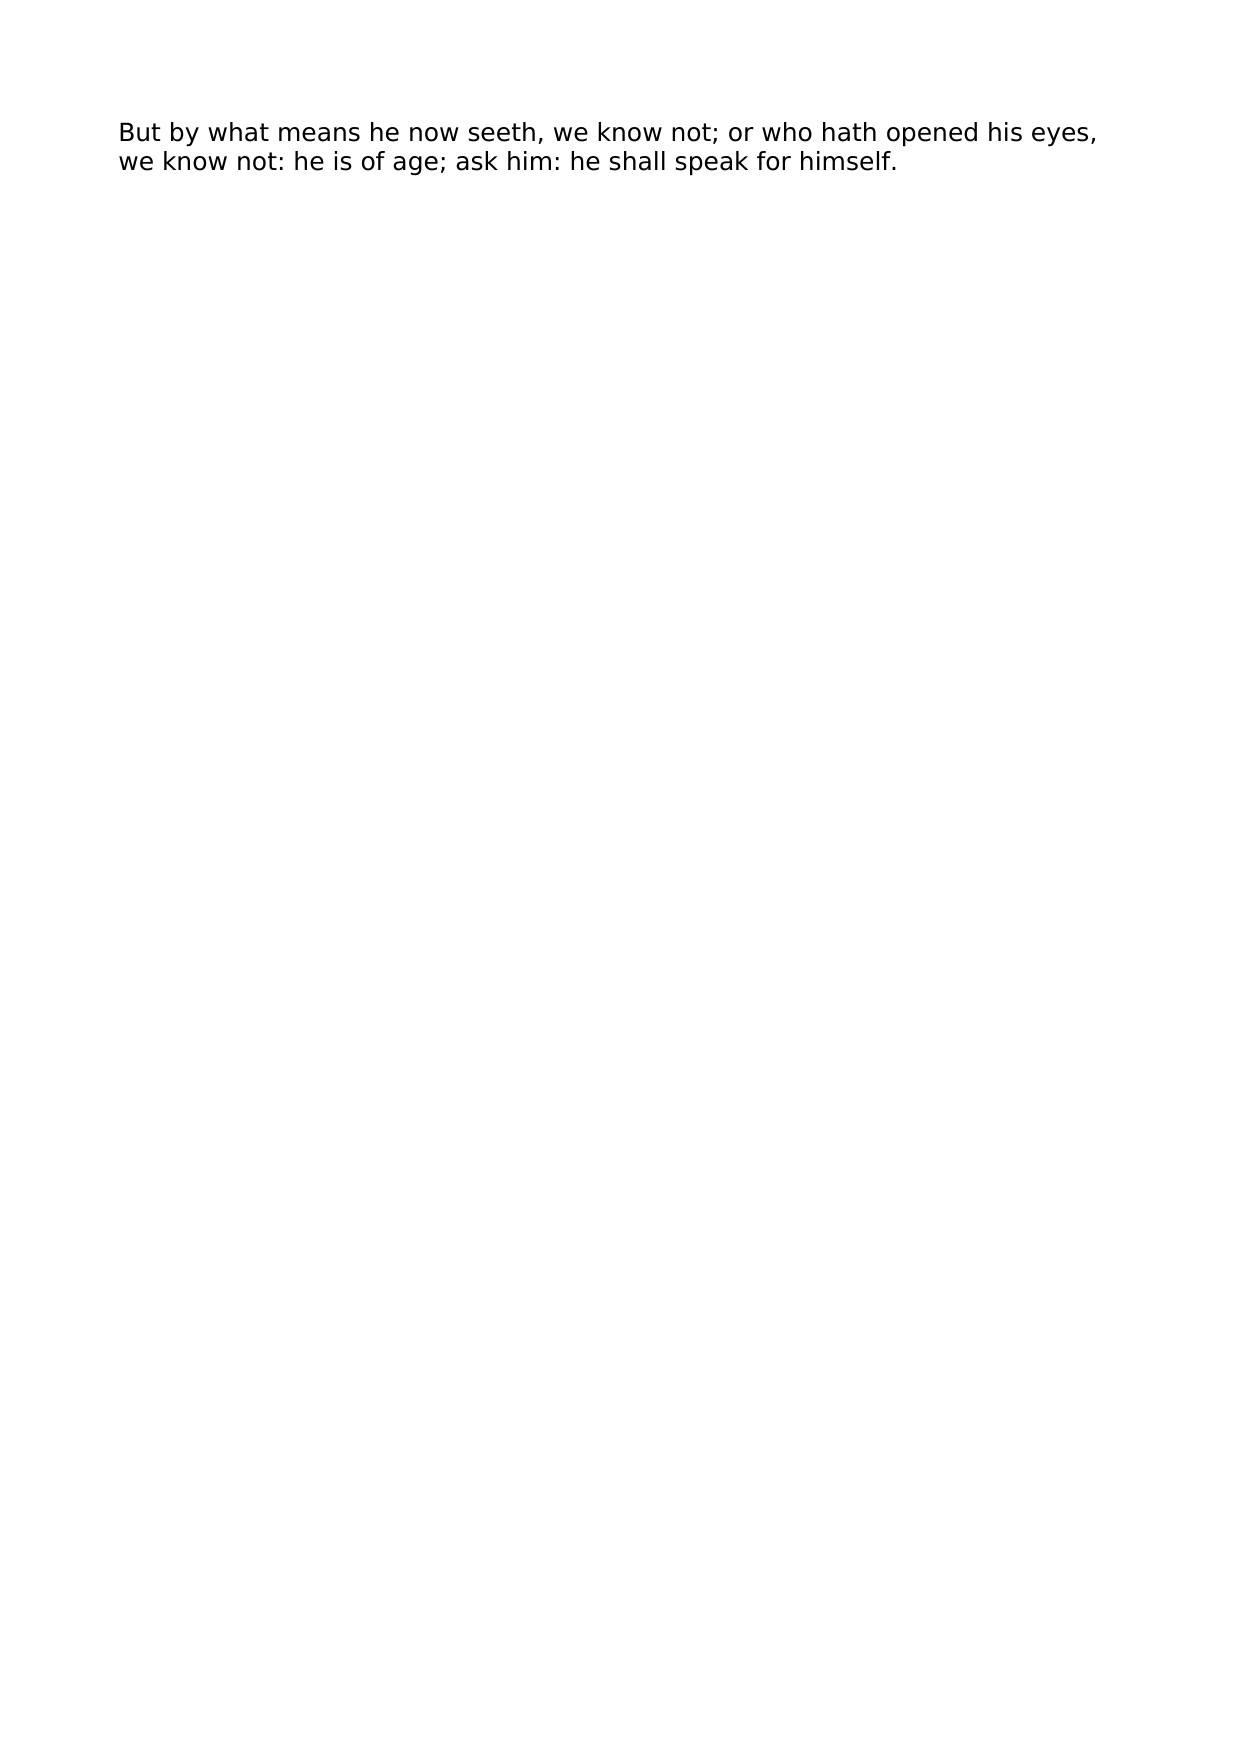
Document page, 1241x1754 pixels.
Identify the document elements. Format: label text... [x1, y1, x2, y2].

text But by what means he now seeth, we know not; or who hath opened his eyes, we know not: he is of age; ask him: he shall speak for himself. [118, 118, 1122, 176]
